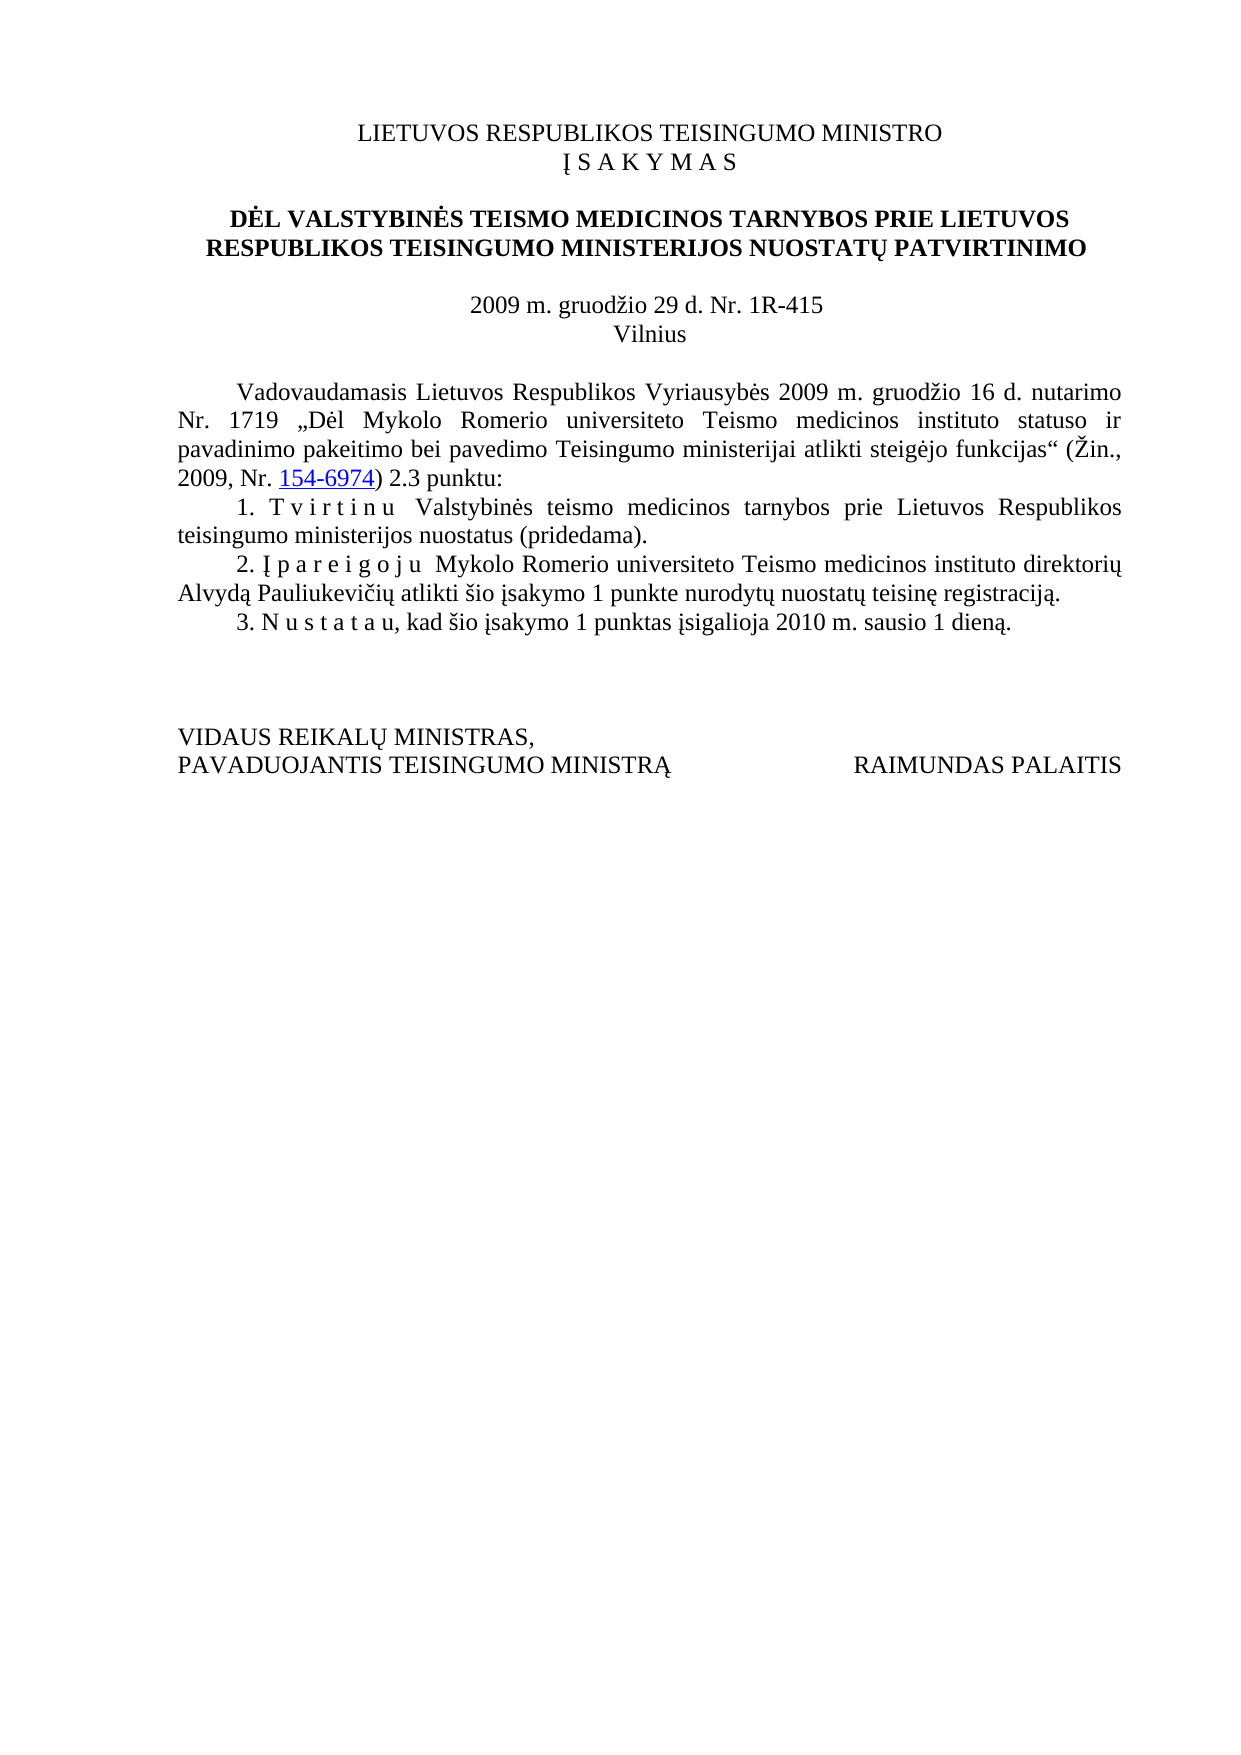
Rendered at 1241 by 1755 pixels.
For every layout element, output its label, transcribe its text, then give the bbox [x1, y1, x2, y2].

text Vilnius [177, 319, 1122, 348]
text 1. Tvirtinu Valstybinės teismo medicinos tarnybos prie Lietuvos Respublikos teisingumo ministerijos nuostatus (pridedama). [177, 492, 1122, 549]
text Vadovaudamasis Lietuvos Respublikos Vyriausybės 2009 m. gruodžio 16 d. nutarimo Nr. 1719 „Dėl Mykolo Romerio universiteto Teismo medicinos instituto statuso ir pavadinimo pakeitimo bei pavedimo Teisingumo ministerijai atlikti steigėjo funkcijas“ (Žin., 2009, Nr. 154-6974) 2.3 punktu: [177, 377, 1122, 492]
text 3. Nustatau, kad šio įsakymo 1 punktas įsigalioja 2010 m. sausio 1 dieną. [177, 607, 1122, 636]
text DĖL VALSTYBINĖS TEISMO MEDICINOS TARNYBOS PRIE LIETUVOS RESPUBLIKOS TEISINGUMO MINISTERIJOS NUOSTATŲ PATVIRTINIMO [177, 204, 1122, 262]
text pavaduojantis teisingumo ministrą Raimundas Palaitis [177, 751, 1122, 779]
text 2. Įpareigoju Mykolo Romerio universiteto Teismo medicinos instituto direktorių Alvydą Pauliukevičių atlikti šio įsakymo 1 punkte nurodytų nuostatų teisinę registraciją. [177, 549, 1122, 607]
text Vidaus reikalų ministras, [177, 722, 1122, 751]
text LIETUVOS RESPUBLIKOS TEISINGUMO MINISTRO [177, 118, 1122, 147]
text 2009 m. gruodžio 29 d. Nr. 1R-415 [177, 291, 1122, 319]
text ĮSAKYMAS [177, 147, 1122, 176]
